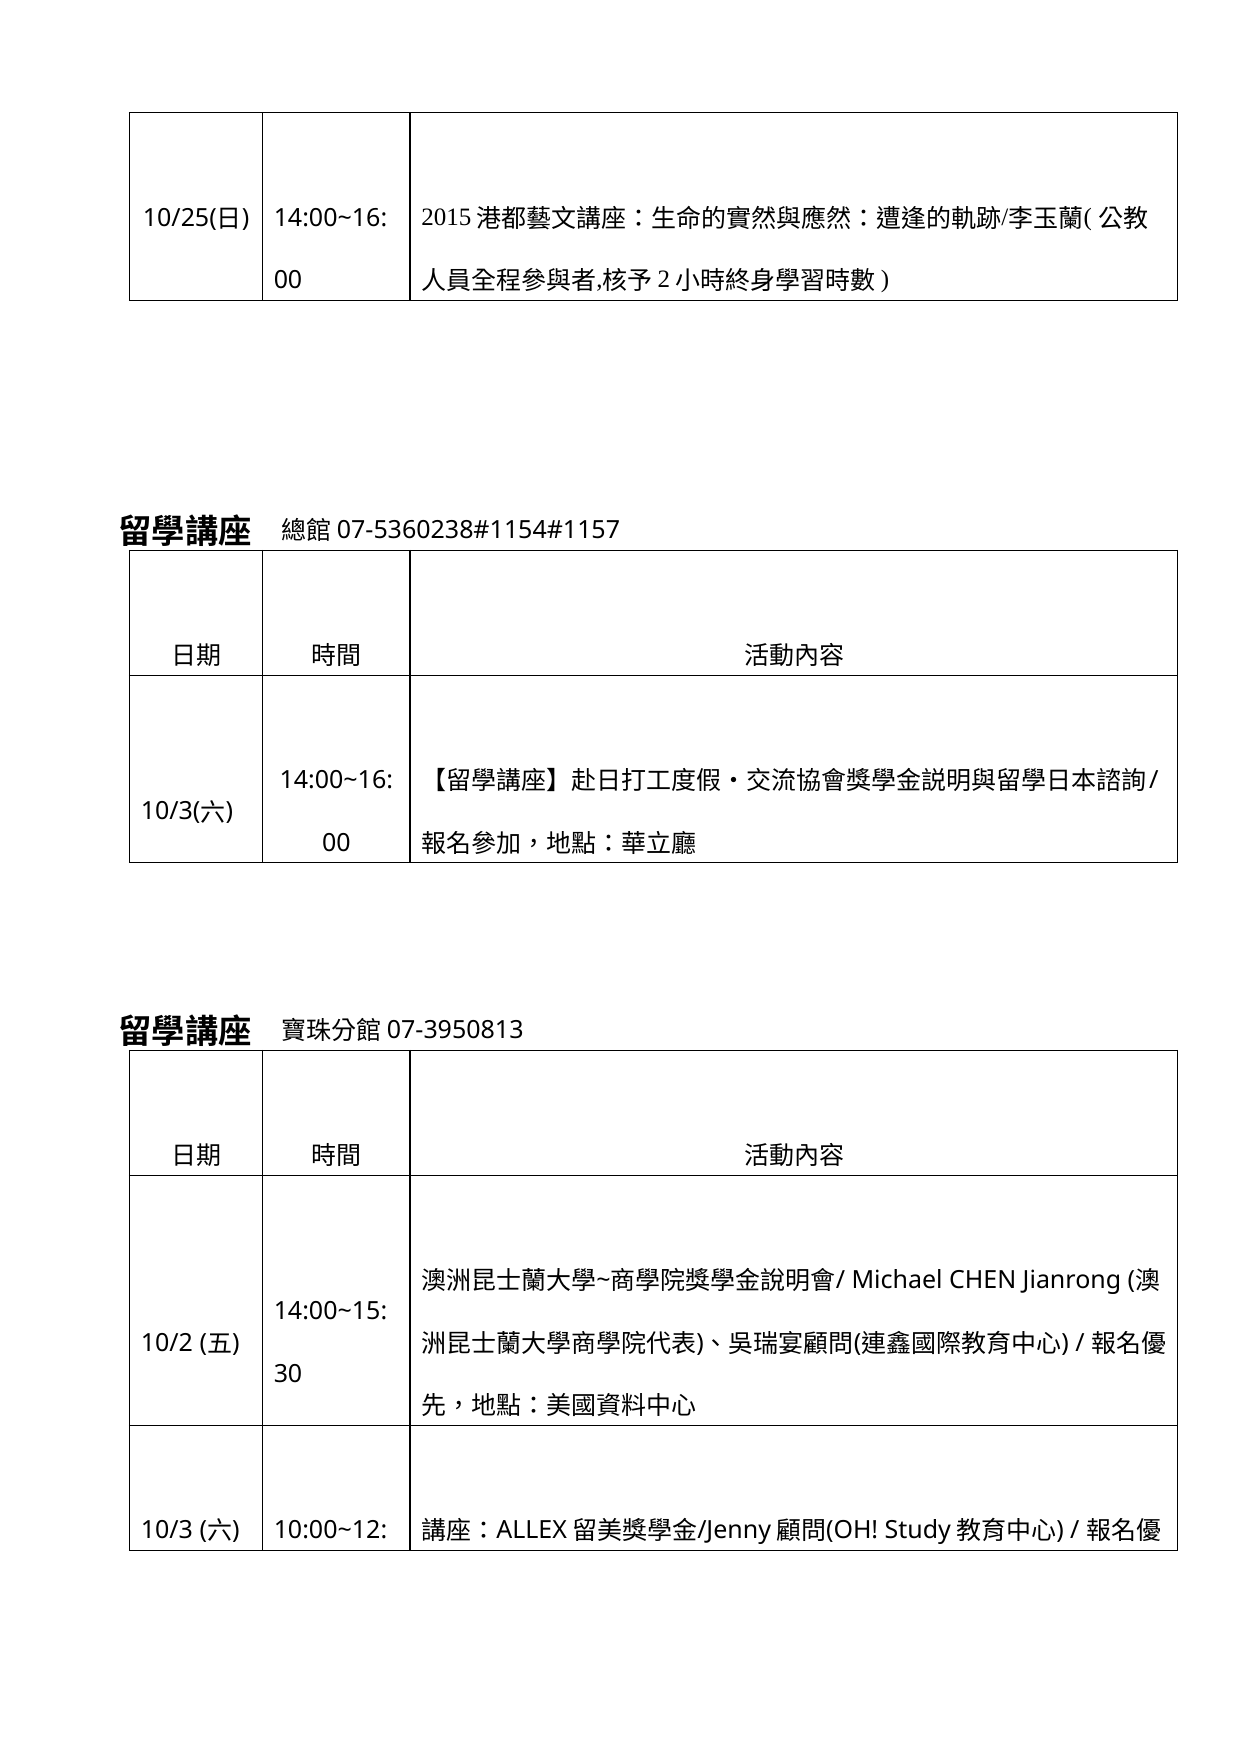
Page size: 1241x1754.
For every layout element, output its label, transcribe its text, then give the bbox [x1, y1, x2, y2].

table_header 活動內容 [411, 1051, 1177, 1175]
table_cell 14:00~15:30 [263, 1176, 409, 1425]
table_cell 【留學講座】赴日打工度假・交流協會獎學金説明與留學日本諮詢/ 報名參加，地點：華立廳 [411, 676, 1177, 862]
table_cell 10/2 (五) [130, 1176, 262, 1425]
table_cell 10/3 (六) [130, 1426, 262, 1550]
table_cell 10/25(日) [130, 113, 262, 300]
table_header 時間 [263, 551, 409, 675]
table_cell 14:00~16:00 [263, 113, 409, 300]
text 留學講座 寶珠分館07-3950813 [118, 987, 1122, 1050]
table_cell 澳洲昆士蘭大學~商學院獎學金說明會/ Michael CHEN Jianrong (澳洲昆士蘭大學商學院代表)、吳瑞宴顧問(連鑫國際教育中心) / 報名優先，地點：美國資料中心 [411, 1176, 1177, 1425]
table_header 日期 [130, 1051, 262, 1175]
table_header 日期 [130, 551, 262, 675]
table_header 時間 [263, 1051, 409, 1175]
table_cell 10/3(六) [130, 676, 262, 862]
table_cell 14:00~16:00 [263, 676, 409, 862]
table_header 活動內容 [411, 551, 1177, 675]
table_cell 2015港都藝文講座：生命的實然與應然：遭逢的軌跡/李玉蘭( 公教人員全程參與者,核予2小時終身學習時數 ) [411, 113, 1177, 300]
table_cell 10:00~12: [263, 1426, 409, 1550]
text 留學講座 總館07-5360238#1154#1157 [118, 487, 1122, 550]
table_cell 講座：ALLEX留美獎學金/Jenny顧問(OH! Study教育中心) / 報名優 [411, 1426, 1177, 1550]
